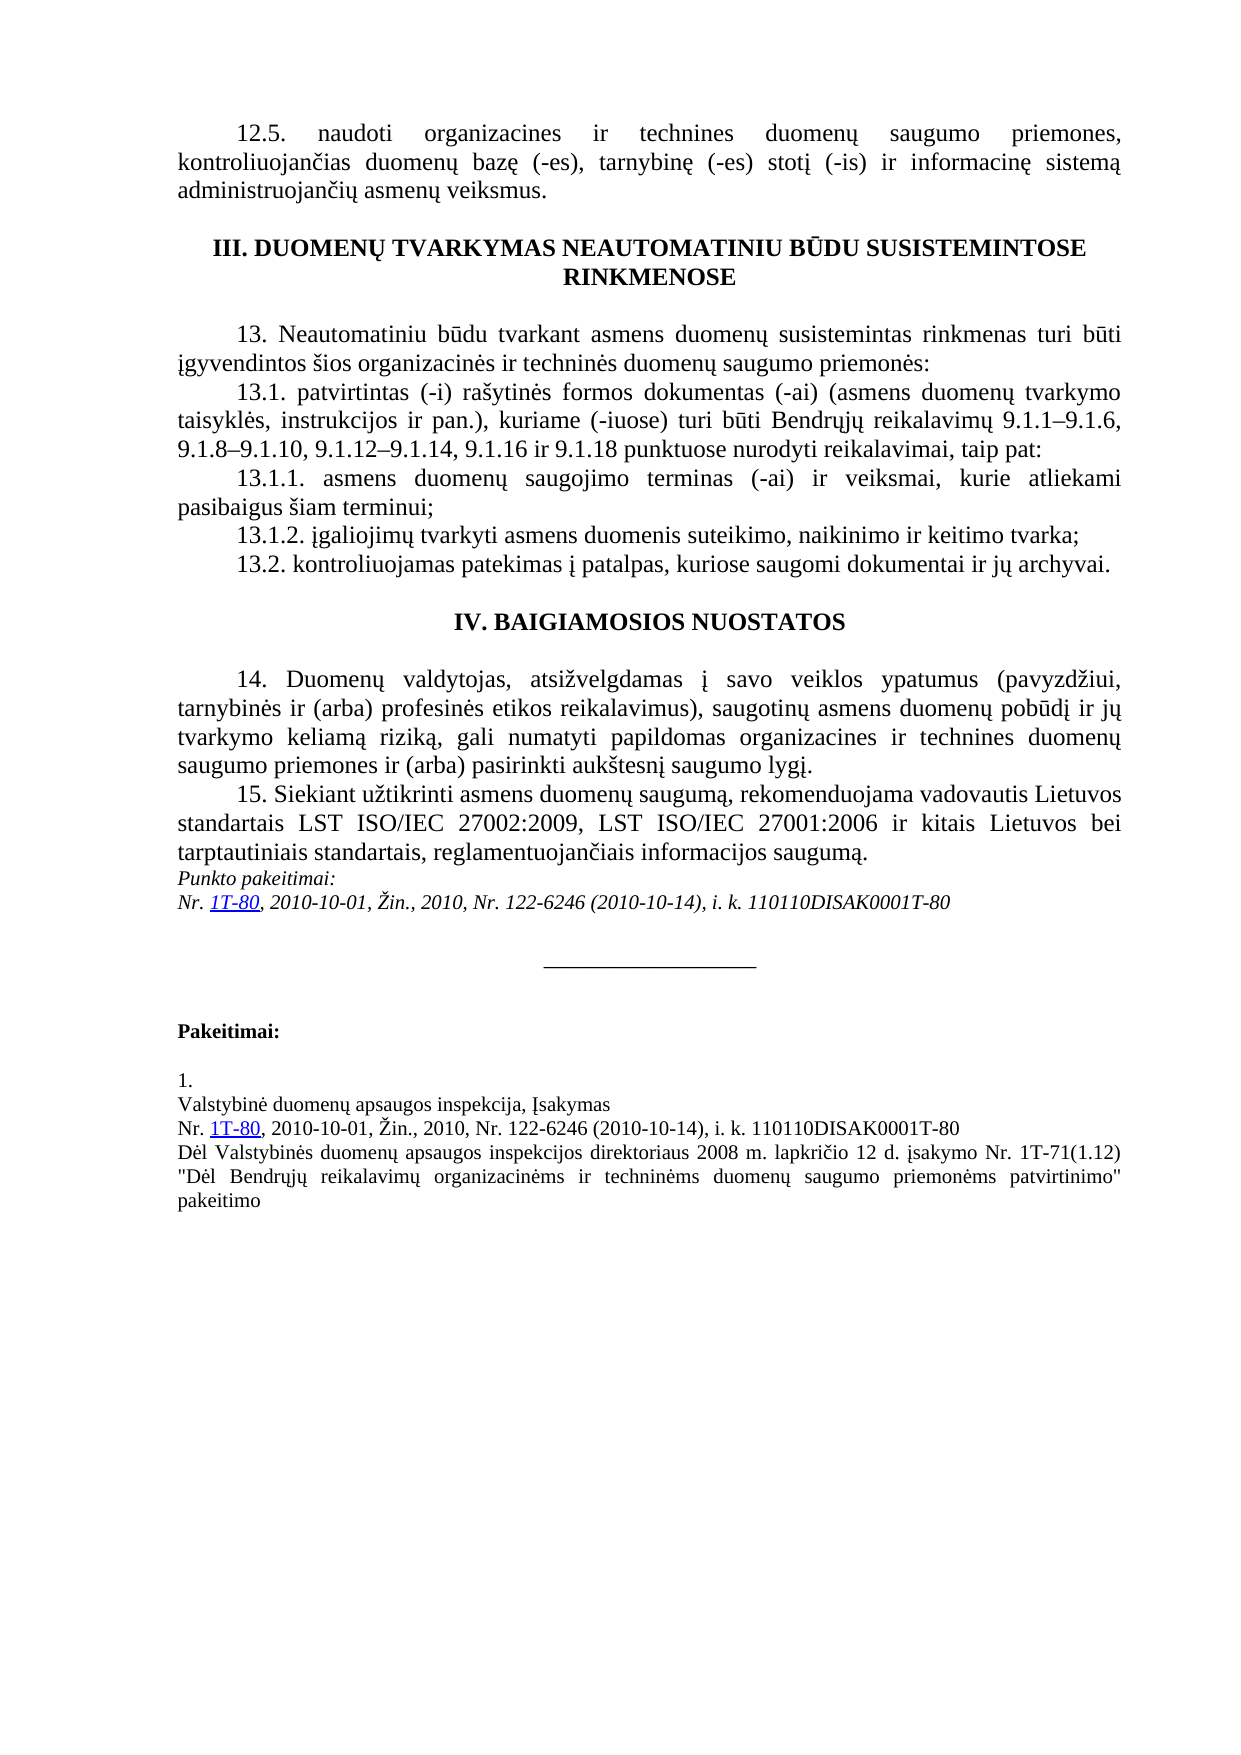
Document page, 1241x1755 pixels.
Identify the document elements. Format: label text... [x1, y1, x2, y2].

text Valstybinė duomenų apsaugos inspekcija, Įsakymas [177, 1092, 1122, 1116]
text 14. Duomenų valdytojas, atsižvelgdamas į savo veiklos ypatumus (pavyzdžiui, tarnybinės ir (arba) profesinės etikos reikalavimus), saugotinų asmens duomenų pobūdį ir jų tvarkymo keliamą riziką, gali numatyti papildomas organizacines ir technines duomenų saugumo priemones ir (arba) pasirinkti aukštesnį saugumo lygį. [177, 664, 1122, 779]
text Pakeitimai: [177, 1019, 1122, 1043]
text 13.1.2. įgaliojimų tvarkyti asmens duomenis suteikimo, naikinimo ir keitimo tvarka; [177, 521, 1122, 549]
text 1. [177, 1067, 1122, 1092]
text 13. Neautomatiniu būdu tvarkant asmens duomenų susistemintas rinkmenas turi būti įgyvendintos šios organizacinės ir techninės duomenų saugumo priemonės: [177, 319, 1122, 377]
text III. DUOMENŲ TVARKYMAS NEAUTOMATINIU BŪDU SUSISTEMINTOSE RINKMENOSE [177, 233, 1122, 291]
text 13.1.1. asmens duomenų saugojimo terminas (-ai) ir veiksmai, kurie atliekami pasibaigus šiam terminui; [177, 463, 1122, 521]
text IV. BAIGIAMOSIOS NUOSTATOS [177, 607, 1122, 636]
text 13.2. kontroliuojamas patekimas į patalpas, kuriose saugomi dokumentai ir jų archyvai. [177, 549, 1122, 578]
text 12.5. naudoti organizacines ir technines duomenų saugumo priemones, kontroliuojančias duomenų bazę (-es), tarnybinę (-es) stotį (-is) ir informacinę sistemą administruojančių asmenų veiksmus. [177, 118, 1122, 204]
text Punkto pakeitimai: [177, 866, 1122, 890]
text Nr. 1T-80, 2010-10-01, Žin., 2010, Nr. 122-6246 (2010-10-14), i. k. 110110DISAK0001T-80 [177, 890, 1122, 914]
text 13.1. patvirtintas (-i) rašytinės formos dokumentas (-ai) (asmens duomenų tvarkymo taisyklės, instrukcijos ir pan.), kuriame (-iuose) turi būti Bendrųjų reikalavimų 9.1.1–9.1.6, 9.1.8–9.1.10, 9.1.12–9.1.14, 9.1.16 ir 9.1.18 punktuose nurodyti reikalavimai, taip pat: [177, 377, 1122, 463]
text Dėl Valstybinės duomenų apsaugos inspekcijos direktoriaus 2008 m. lapkričio 12 d. įsakymo Nr. 1T-71(1.12) "Dėl Bendrųjų reikalavimų organizacinėms ir techninėms duomenų saugumo priemonėms patvirtinimo" pakeitimo [177, 1140, 1122, 1212]
text 15. Siekiant užtikrinti asmens duomenų saugumą, rekomenduojama vadovautis Lietuvos standartais LST ISO/IEC 27002:2009, LST ISO/IEC 27001:2006 ir kitais Lietuvos bei tarptautiniais standartais, reglamentuojančiais informacijos saugumą. [177, 779, 1122, 866]
text _________________ [177, 942, 1122, 971]
text Nr. 1T-80, 2010-10-01, Žin., 2010, Nr. 122-6246 (2010-10-14), i. k. 110110DISAK0001T-80 [177, 1116, 1122, 1140]
